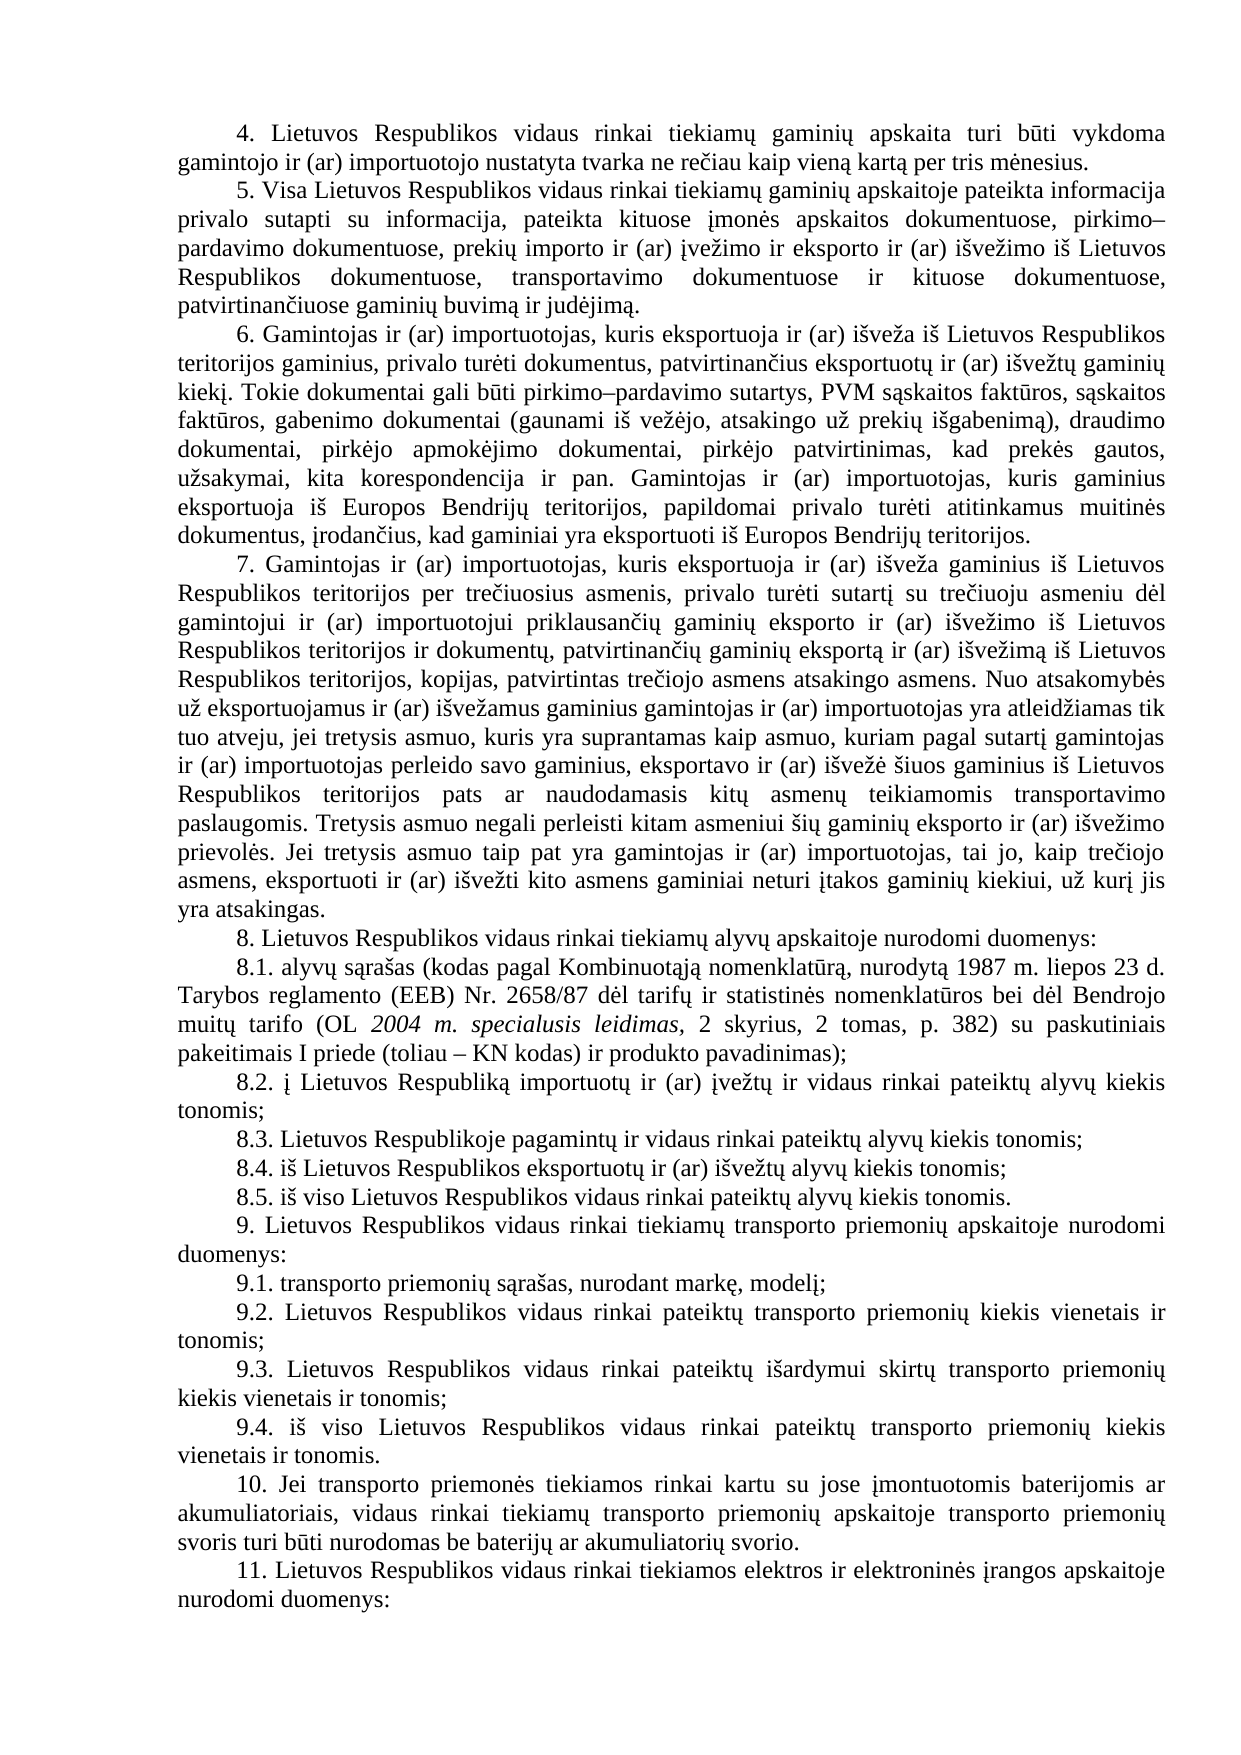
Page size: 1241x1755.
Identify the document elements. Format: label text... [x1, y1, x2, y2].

text 8.1. alyvų sąrašas (kodas pagal Kombinuotąją nomenklatūrą, nurodytą 1987 m. liepos 23 d. Tarybos reglamento (EEB) Nr. 2658/87 dėl tarifų ir statistinės nomenklatūros bei dėl Bendrojo muitų tarifo (OL 2004 m. specialusis leidimas, 2 skyrius, 2 tomas, p. 382) su paskutiniais pakeitimais I priede (toliau – KN kodas) ir produkto pavadinimas); [177, 952, 1166, 1067]
text 6. Gamintojas ir (ar) importuotojas, kuris eksportuoja ir (ar) išveža iš Lietuvos Respublikos teritorijos gaminius, privalo turėti dokumentus, patvirtinančius eksportuotų ir (ar) išvežtų gaminių kiekį. Tokie dokumentai gali būti pirkimo–pardavimo sutartys, PVM sąskaitos faktūros, sąskaitos faktūros, gabenimo dokumentai (gaunami iš vežėjo, atsakingo už prekių išgabenimą), draudimo dokumentai, pirkėjo apmokėjimo dokumentai, pirkėjo patvirtinimas, kad prekės gautos, užsakymai, kita korespondencija ir pan. Gamintojas ir (ar) importuotojas, kuris gaminius eksportuoja iš Europos Bendrijų teritorijos, papildomai privalo turėti atitinkamus muitinės dokumentus, įrodančius, kad gaminiai yra eksportuoti iš Europos Bendrijų teritorijos. [177, 319, 1166, 549]
text 8.3. Lietuvos Respublikoje pagamintų ir vidaus rinkai pateiktų alyvų kiekis tonomis; [177, 1124, 1166, 1153]
text 9.2. Lietuvos Respublikos vidaus rinkai pateiktų transporto priemonių kiekis vienetais ir tonomis; [177, 1297, 1166, 1354]
text 8.4. iš Lietuvos Respublikos eksportuotų ir (ar) išvežtų alyvų kiekis tonomis; [177, 1153, 1166, 1182]
text 8.2. į Lietuvos Respubliką importuotų ir (ar) įvežtų ir vidaus rinkai pateiktų alyvų kiekis tonomis; [177, 1067, 1166, 1124]
text 4. Lietuvos Respublikos vidaus rinkai tiekiamų gaminių apskaita turi būti vykdoma gamintojo ir (ar) importuotojo nustatyta tvarka ne rečiau kaip vieną kartą per tris mėnesius. [177, 118, 1166, 176]
text 9. Lietuvos Respublikos vidaus rinkai tiekiamų transporto priemonių apskaitoje nurodomi duomenys: [177, 1211, 1166, 1268]
text 5. Visa Lietuvos Respublikos vidaus rinkai tiekiamų gaminių apskaitoje pateikta informacija privalo sutapti su informacija, pateikta kituose įmonės apskaitos dokumentuose, pirkimo–pardavimo dokumentuose, prekių importo ir (ar) įvežimo ir eksporto ir (ar) išvežimo iš Lietuvos Respublikos dokumentuose, transportavimo dokumentuose ir kituose dokumentuose, patvirtinančiuose gaminių buvimą ir judėjimą. [177, 176, 1166, 319]
text 9.1. transporto priemonių sąrašas, nurodant markę, modelį; [177, 1268, 1166, 1297]
text 9.3. Lietuvos Respublikos vidaus rinkai pateiktų išardymui skirtų transporto priemonių kiekis vienetais ir tonomis; [177, 1354, 1166, 1412]
text 8. Lietuvos Respublikos vidaus rinkai tiekiamų alyvų apskaitoje nurodomi duomenys: [177, 923, 1166, 952]
text 10. Jei transporto priemonės tiekiamos rinkai kartu su jose įmontuotomis baterijomis ar akumuliatoriais, vidaus rinkai tiekiamų transporto priemonių apskaitoje transporto priemonių svoris turi būti nurodomas be baterijų ar akumuliatorių svorio. [177, 1469, 1166, 1556]
text 7. Gamintojas ir (ar) importuotojas, kuris eksportuoja ir (ar) išveža gaminius iš Lietuvos Respublikos teritorijos per trečiuosius asmenis, privalo turėti sutartį su trečiuoju asmeniu dėl gamintojui ir (ar) importuotojui priklausančių gaminių eksporto ir (ar) išvežimo iš Lietuvos Respublikos teritorijos ir dokumentų, patvirtinančių gaminių eksportą ir (ar) išvežimą iš Lietuvos Respublikos teritorijos, kopijas, patvirtintas trečiojo asmens atsakingo asmens. Nuo atsakomybės už eksportuojamus ir (ar) išvežamus gaminius gamintojas ir (ar) importuotojas yra atleidžiamas tik tuo atveju, jei tretysis asmuo, kuris yra suprantamas kaip asmuo, kuriam pagal sutartį gamintojas ir (ar) importuotojas perleido savo gaminius, eksportavo ir (ar) išvežė šiuos gaminius iš Lietuvos Respublikos teritorijos pats ar naudodamasis kitų asmenų teikiamomis transportavimo paslaugomis. Tretysis asmuo negali perleisti kitam asmeniui šių gaminių eksporto ir (ar) išvežimo prievolės. Jei tretysis asmuo taip pat yra gamintojas ir (ar) importuotojas, tai jo, kaip trečiojo asmens, eksportuoti ir (ar) išvežti kito asmens gaminiai neturi įtakos gaminių kiekiui, už kurį jis yra atsakingas. [177, 549, 1166, 923]
text 11. Lietuvos Respublikos vidaus rinkai tiekiamos elektros ir elektroninės įrangos apskaitoje nurodomi duomenys: [177, 1556, 1166, 1613]
text 8.5. iš viso Lietuvos Respublikos vidaus rinkai pateiktų alyvų kiekis tonomis. [177, 1182, 1166, 1211]
text 9.4. iš viso Lietuvos Respublikos vidaus rinkai pateiktų transporto priemonių kiekis vienetais ir tonomis. [177, 1412, 1166, 1469]
